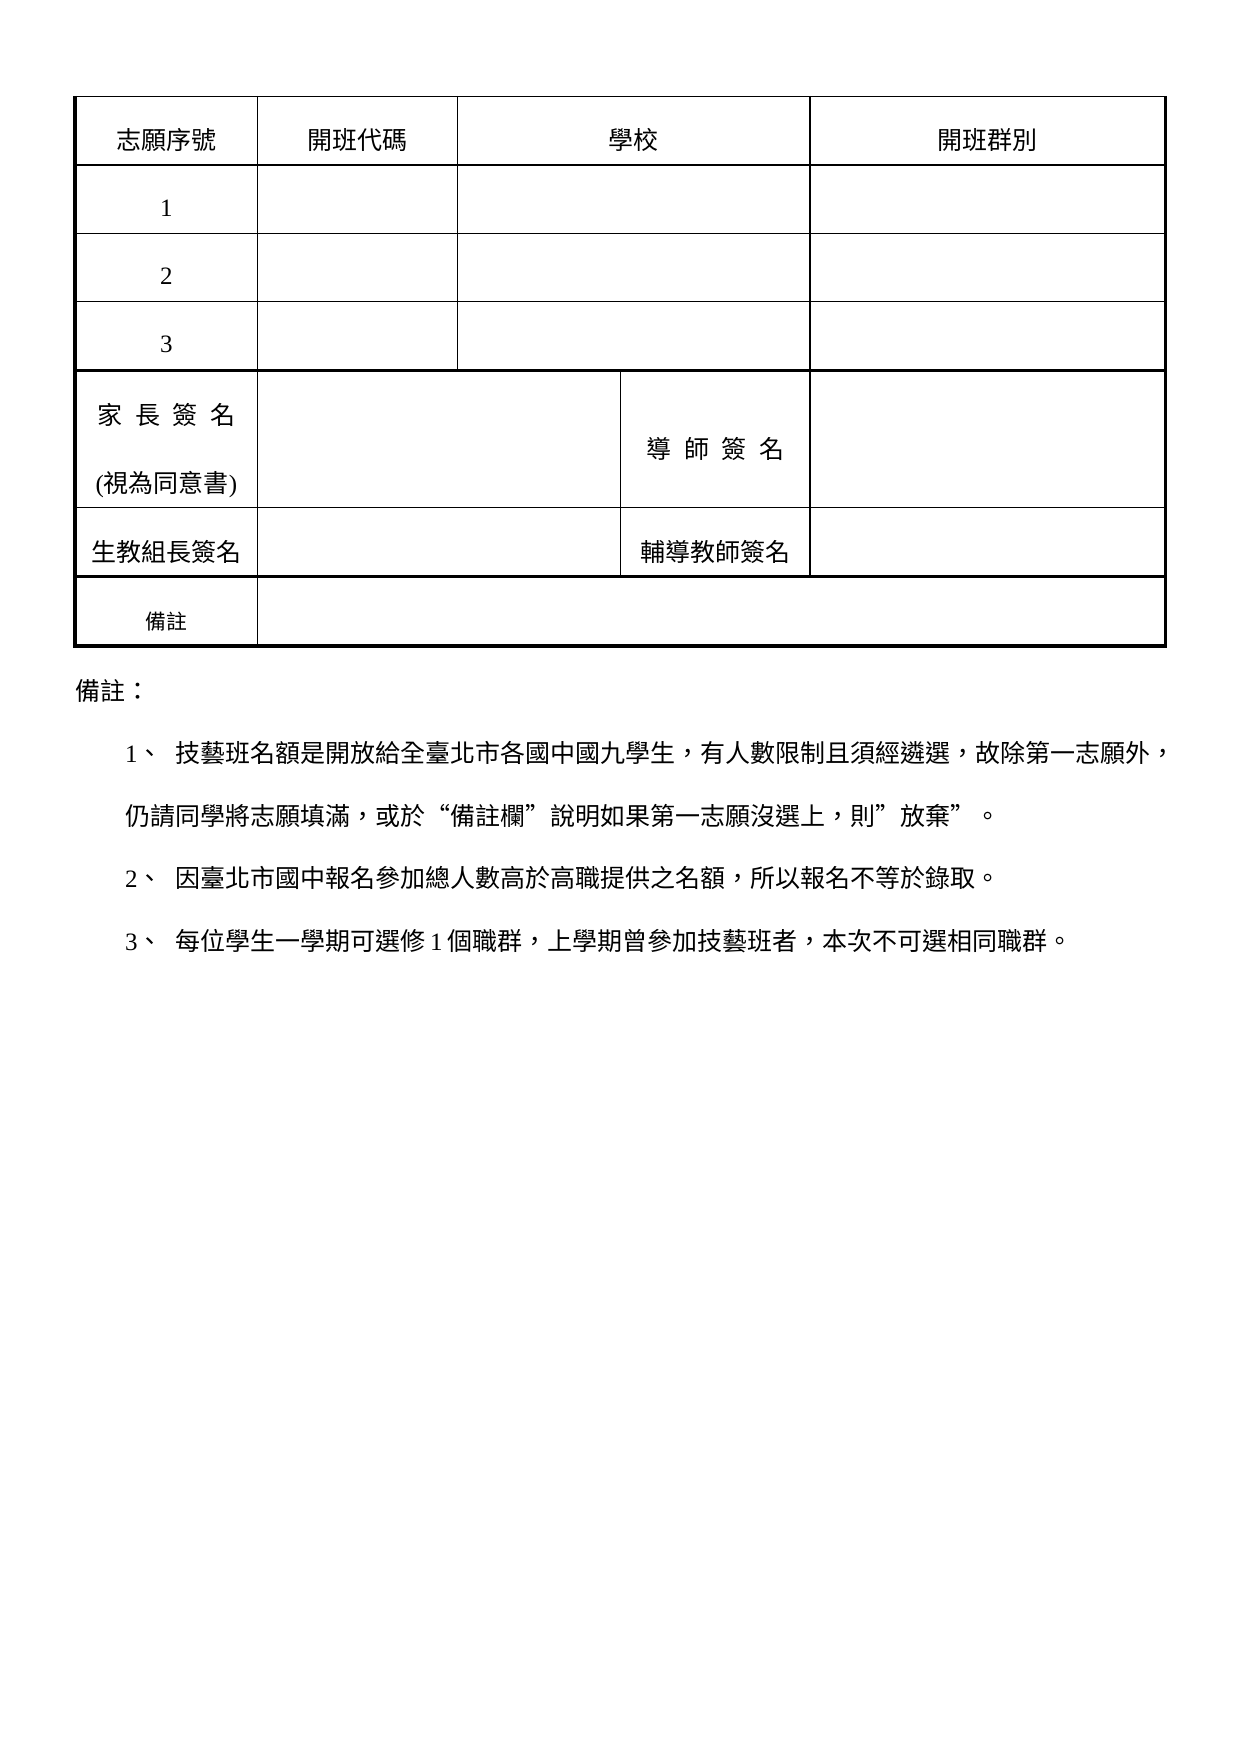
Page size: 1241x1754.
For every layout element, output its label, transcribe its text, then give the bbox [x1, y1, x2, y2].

table_cell [458, 166, 809, 232]
table_cell [458, 302, 809, 369]
table_cell 2 [77, 234, 257, 301]
table_cell 家 長 簽 名 (視為同意書) [77, 372, 257, 507]
table_cell [258, 508, 620, 575]
table_cell 1 [77, 166, 257, 232]
table_cell 開班代碼 [258, 97, 457, 164]
table_cell [258, 302, 457, 369]
table_cell [811, 508, 1164, 575]
list 技藝班名額是開放給全臺北市各國中國九學生，有人數限制且須經遴選，故除第一志願外，仍請同學將志願填滿，或於“備註欄”說明如果第一志願沒選上，則”放棄”。 [125, 710, 1165, 835]
list 每位學生一學期可選修1個職群，上學期曾參加技藝班者，本次不可選相同職群。 [125, 897, 1165, 960]
table_cell 3 [77, 302, 257, 369]
table_cell 開班群別 [811, 97, 1164, 164]
text 備註： [75, 648, 1165, 710]
table_cell [811, 234, 1164, 301]
table_cell [811, 372, 1164, 507]
table_cell 志願序號 [77, 97, 257, 164]
table_cell 生教組長簽名 [77, 508, 257, 575]
table_cell [258, 372, 620, 507]
list 因臺北市國中報名參加總人數高於高職提供之名額，所以報名不等於錄取。 [125, 835, 1165, 897]
table_cell 導 師 簽 名 [621, 372, 809, 507]
table_cell [811, 302, 1164, 369]
table_cell [811, 166, 1164, 232]
table_cell [458, 234, 809, 301]
table_cell [258, 578, 1164, 644]
table_cell [258, 166, 457, 232]
table_cell 輔導教師簽名 [621, 508, 809, 575]
table_cell [258, 234, 457, 301]
table_cell 備註 [77, 578, 257, 644]
table_cell 學校 [458, 97, 809, 164]
